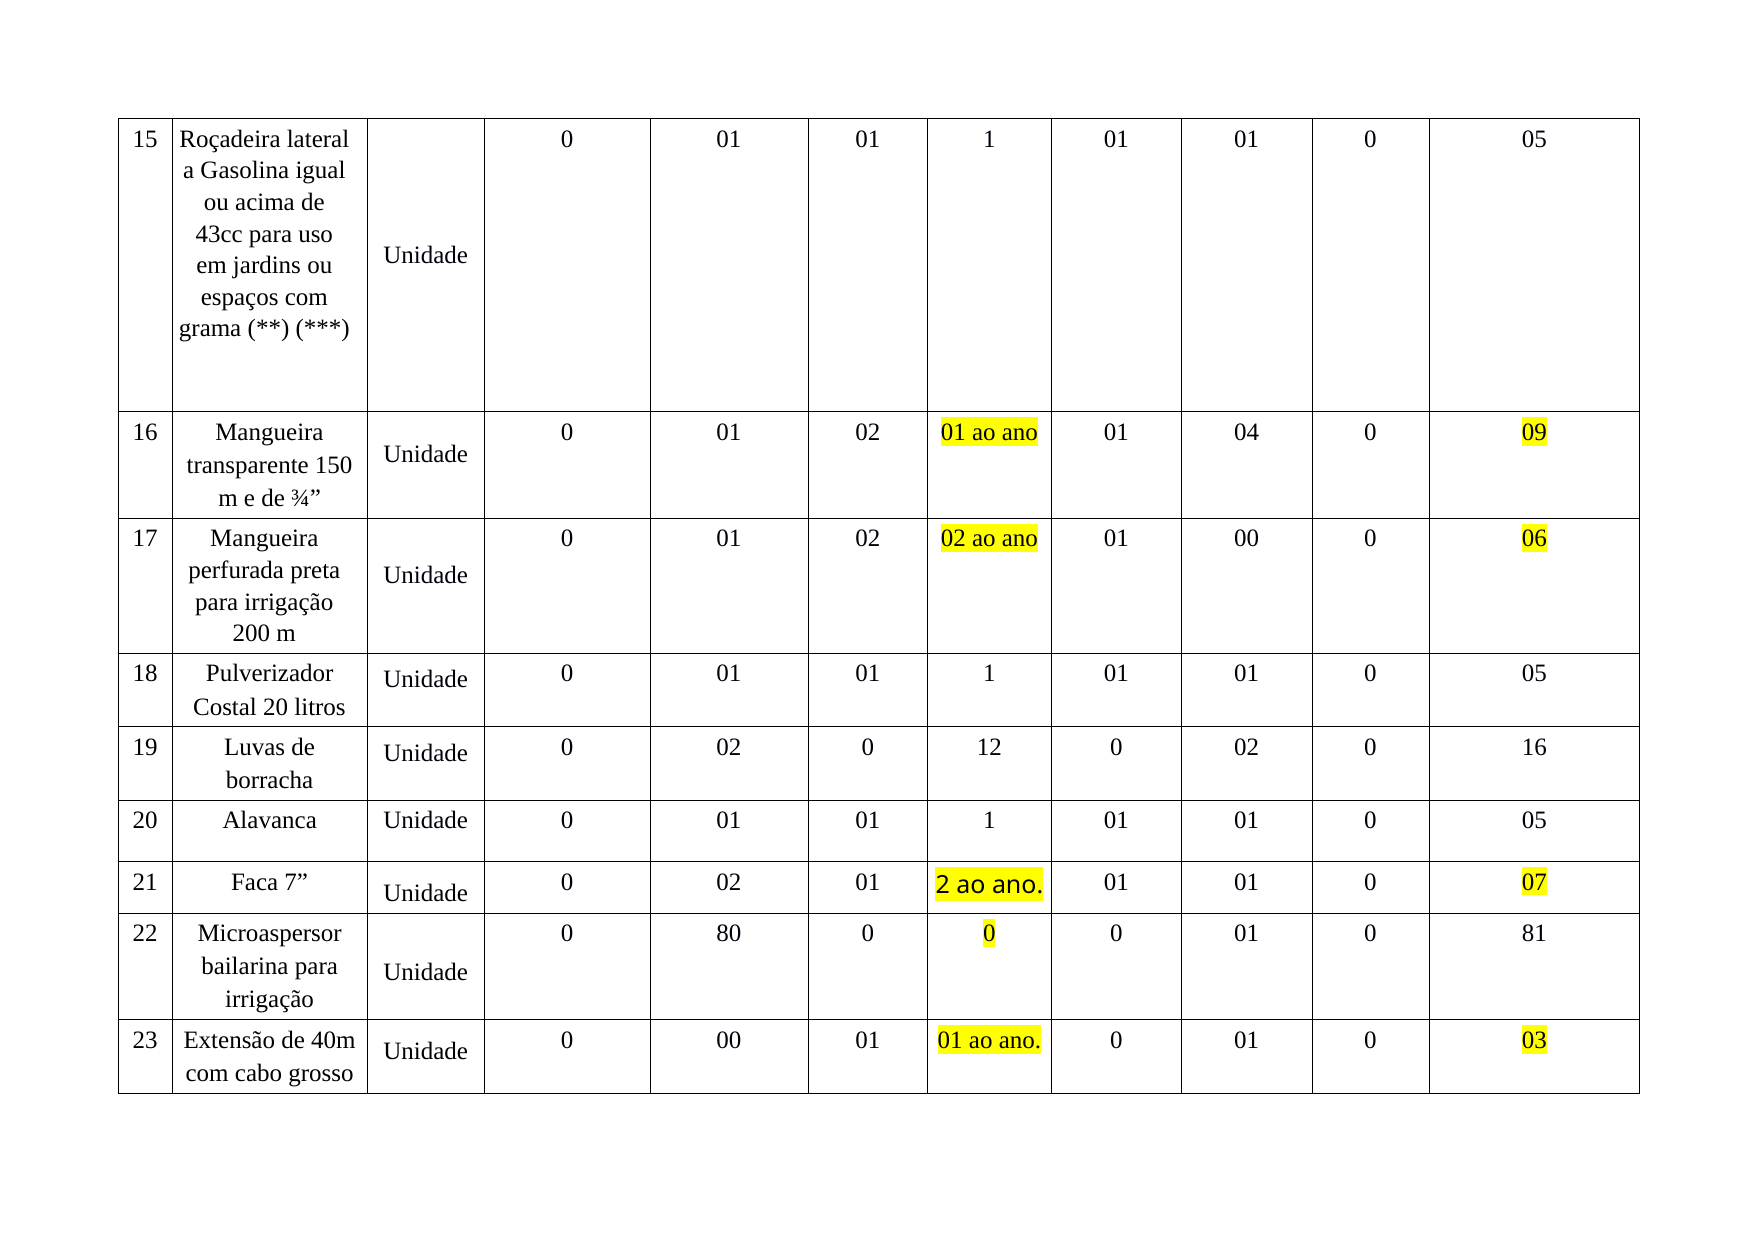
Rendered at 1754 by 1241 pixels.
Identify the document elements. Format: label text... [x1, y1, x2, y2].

table_cell 01 [1182, 862, 1312, 912]
table_cell 22 [119, 914, 172, 1019]
table_cell Roçadeira lateral a Gasolina igual ou acima de 43cc para uso em jardins ou espaços com grama (**) (***) [173, 119, 367, 411]
table_cell 0 [485, 862, 650, 912]
table_cell 20 [119, 801, 172, 861]
table_cell 0 [485, 654, 650, 726]
table_cell Unidade [368, 519, 484, 653]
table_cell Unidade [368, 862, 484, 912]
table_cell 1 [928, 119, 1051, 411]
table_cell Unidade [368, 801, 484, 861]
table_cell 0 [485, 119, 650, 411]
table_cell 1 [928, 801, 1051, 861]
table_cell Unidade [368, 412, 484, 517]
table_cell 80 [651, 914, 808, 1019]
table_cell 0 [485, 727, 650, 799]
table_cell 0 [1313, 654, 1429, 726]
table_cell Unidade [368, 654, 484, 726]
table_cell 01 ao ano [928, 412, 1051, 517]
table_cell 05 [1430, 654, 1639, 726]
table_cell 02 [651, 862, 808, 912]
table_cell 04 [1182, 412, 1312, 517]
table_cell 0 [928, 914, 1051, 1019]
table_cell 02 [651, 727, 808, 799]
table_cell 0 [485, 801, 650, 861]
table_cell Unidade [368, 914, 484, 1019]
table_cell 0 [1313, 914, 1429, 1019]
table_cell 21 [119, 862, 172, 912]
table_cell 0 [1313, 1020, 1429, 1092]
table_cell 0 [1313, 727, 1429, 799]
table_cell 05 [1430, 801, 1639, 861]
table_cell 01 [809, 119, 927, 411]
table_cell Pulverizador Costal 20 litros [173, 654, 367, 726]
table_cell 01 [1182, 914, 1312, 1019]
table_cell 01 [1052, 412, 1181, 517]
table_cell 16 [119, 412, 172, 517]
table_cell 0 [1052, 727, 1181, 799]
table_cell 0 [1313, 519, 1429, 653]
table_cell 01 ao ano. [928, 1020, 1051, 1092]
table_cell 01 [651, 119, 808, 411]
table_cell 02 [1182, 727, 1312, 799]
table_cell Mangueira perfurada preta para irrigação 200 m [173, 519, 367, 653]
table_cell 0 [1313, 801, 1429, 861]
table_cell 01 [1182, 1020, 1312, 1092]
table_cell 01 [809, 1020, 927, 1092]
table_cell 01 [809, 654, 927, 726]
table_cell 0 [1052, 1020, 1181, 1092]
table_cell 01 [651, 412, 808, 517]
table_cell 81 [1430, 914, 1639, 1019]
table_cell 0 [485, 1020, 650, 1092]
table_cell 0 [1313, 862, 1429, 912]
table_cell 01 [1182, 801, 1312, 861]
table_cell 01 [809, 801, 927, 861]
table_cell Unidade [368, 119, 484, 411]
table_cell 01 [1052, 654, 1181, 726]
table_cell 03 [1430, 1020, 1639, 1092]
table_cell 01 [651, 519, 808, 653]
table_cell Mangueira transparente 150 m e de ¾” [173, 412, 367, 517]
table_cell 0 [809, 914, 927, 1019]
table_cell 01 [651, 654, 808, 726]
table_cell 02 [809, 412, 927, 517]
table_cell 01 [1182, 119, 1312, 411]
table_cell 19 [119, 727, 172, 799]
table_cell Luvas de borracha [173, 727, 367, 799]
table_cell Unidade [368, 727, 484, 799]
table_cell Microaspersor bailarina para irrigação [173, 914, 367, 1019]
table_cell 00 [1182, 519, 1312, 653]
table_cell 0 [1313, 119, 1429, 411]
table_cell 01 [651, 801, 808, 861]
table_cell 01 [1182, 654, 1312, 726]
table_cell 02 [809, 519, 927, 653]
table_cell 02 ao ano [928, 519, 1051, 653]
table_cell 00 [651, 1020, 808, 1092]
table_cell 15 [119, 119, 172, 411]
table_cell 0 [1313, 412, 1429, 517]
table_cell 1 [928, 654, 1051, 726]
table_cell 0 [485, 519, 650, 653]
table_cell 0 [485, 914, 650, 1019]
table_cell 06 [1430, 519, 1639, 653]
table_cell 01 [1052, 801, 1181, 861]
table_cell 01 [1052, 519, 1181, 653]
table_cell Alavanca [173, 801, 367, 861]
table_cell 01 [1052, 862, 1181, 912]
table_cell 01 [809, 862, 927, 912]
table_cell Extensão de 40m com cabo grosso [173, 1020, 367, 1092]
table_cell 01 [1052, 119, 1181, 411]
table_cell 09 [1430, 412, 1639, 517]
table_cell 23 [119, 1020, 172, 1092]
table_cell Faca 7” [173, 862, 367, 912]
table_cell Unidade [368, 1020, 484, 1092]
table_cell 0 [809, 727, 927, 799]
table_cell 12 [928, 727, 1051, 799]
table_cell 17 [119, 519, 172, 653]
table_cell 07 [1430, 862, 1639, 912]
table_cell 05 [1430, 119, 1639, 411]
table_cell 16 [1430, 727, 1639, 799]
table_cell 0 [485, 412, 650, 517]
table_cell 2 ao ano. [928, 862, 1051, 912]
table_cell 0 [1052, 914, 1181, 1019]
table_cell 18 [119, 654, 172, 726]
